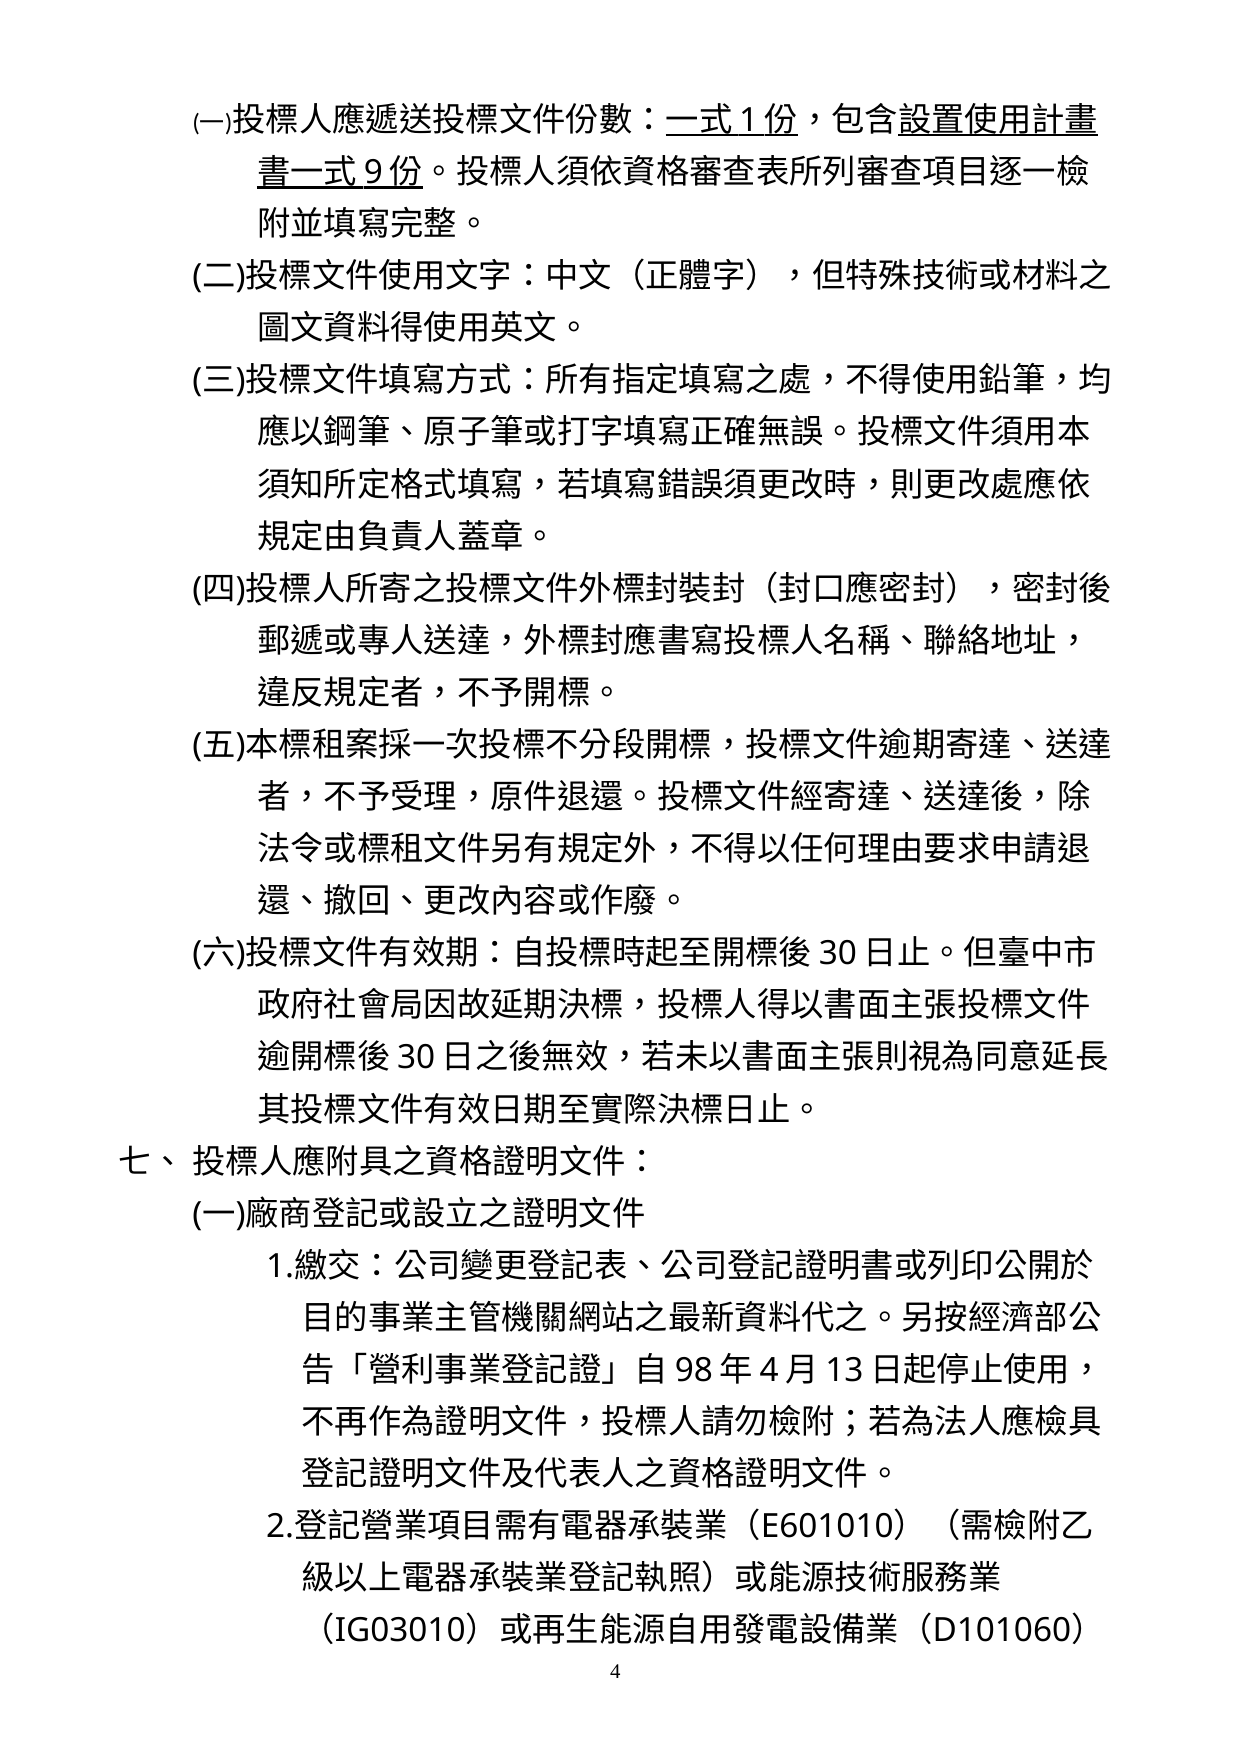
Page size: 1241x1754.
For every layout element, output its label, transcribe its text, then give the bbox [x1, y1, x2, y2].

list 投標文件有效期：自投標時起至開標後30日止。但臺中市政府社會局因故延期決標，投標人得以書面主張投標文件逾開標後30日之後無效，若未以書面主張則視為同意延長其投標文件有效日期至實際決標日止。 [192, 923, 1122, 1131]
list 登記營業項目需有電器承裝業（E601010）（需檢附乙級以上電器承裝業登記執照）或能源技術服務業（IG03010）或再生能源自用發電設備業（D101060） [266, 1496, 1122, 1652]
list 投標文件使用文字：中文（正體字），但特殊技術或材料之圖文資料得使用英文。 [192, 246, 1122, 350]
list 繳交：公司變更登記表、公司登記證明書或列印公開於目的事業主管機關網站之最新資料代之。另按經濟部公告「營利事業登記證」自98年4月13日起停止使用，不再作為證明文件，投標人請勿檢附；若為法人應檢具登記證明文件及代表人之資格證明文件。 [266, 1236, 1122, 1496]
list 本標租案採一次投標不分段開標，投標文件逾期寄達、送達者，不予受理，原件退還。投標文件經寄達、送達後，除法令或標租文件另有規定外，不得以任何理由要求申請退還、撤回、更改內容或作廢。 [192, 715, 1122, 923]
list 投標文件填寫方式：所有指定填寫之處，不得使用鉛筆，均應以鋼筆、原子筆或打字填寫正確無誤。投標文件須用本須知所定格式填寫，若填寫錯誤須更改時，則更改處應依規定由負責人蓋章。 [192, 350, 1122, 558]
list 廠商登記或設立之證明文件 [192, 1183, 1122, 1236]
list 投標人所寄之投標文件外標封裝封（封口應密封），密封後郵遞或專人送達，外標封應書寫投標人名稱、聯絡地址，違反規定者，不予開標。 [192, 558, 1122, 715]
list 投標人應遞送投標文件份數：一式1份，包含設置使用計畫書一式9份。投標人須依資格審查表所列審查項目逐一檢附並填寫完整。 [192, 90, 1122, 246]
list 投標人應附具之資格證明文件： [118, 1131, 1122, 1183]
